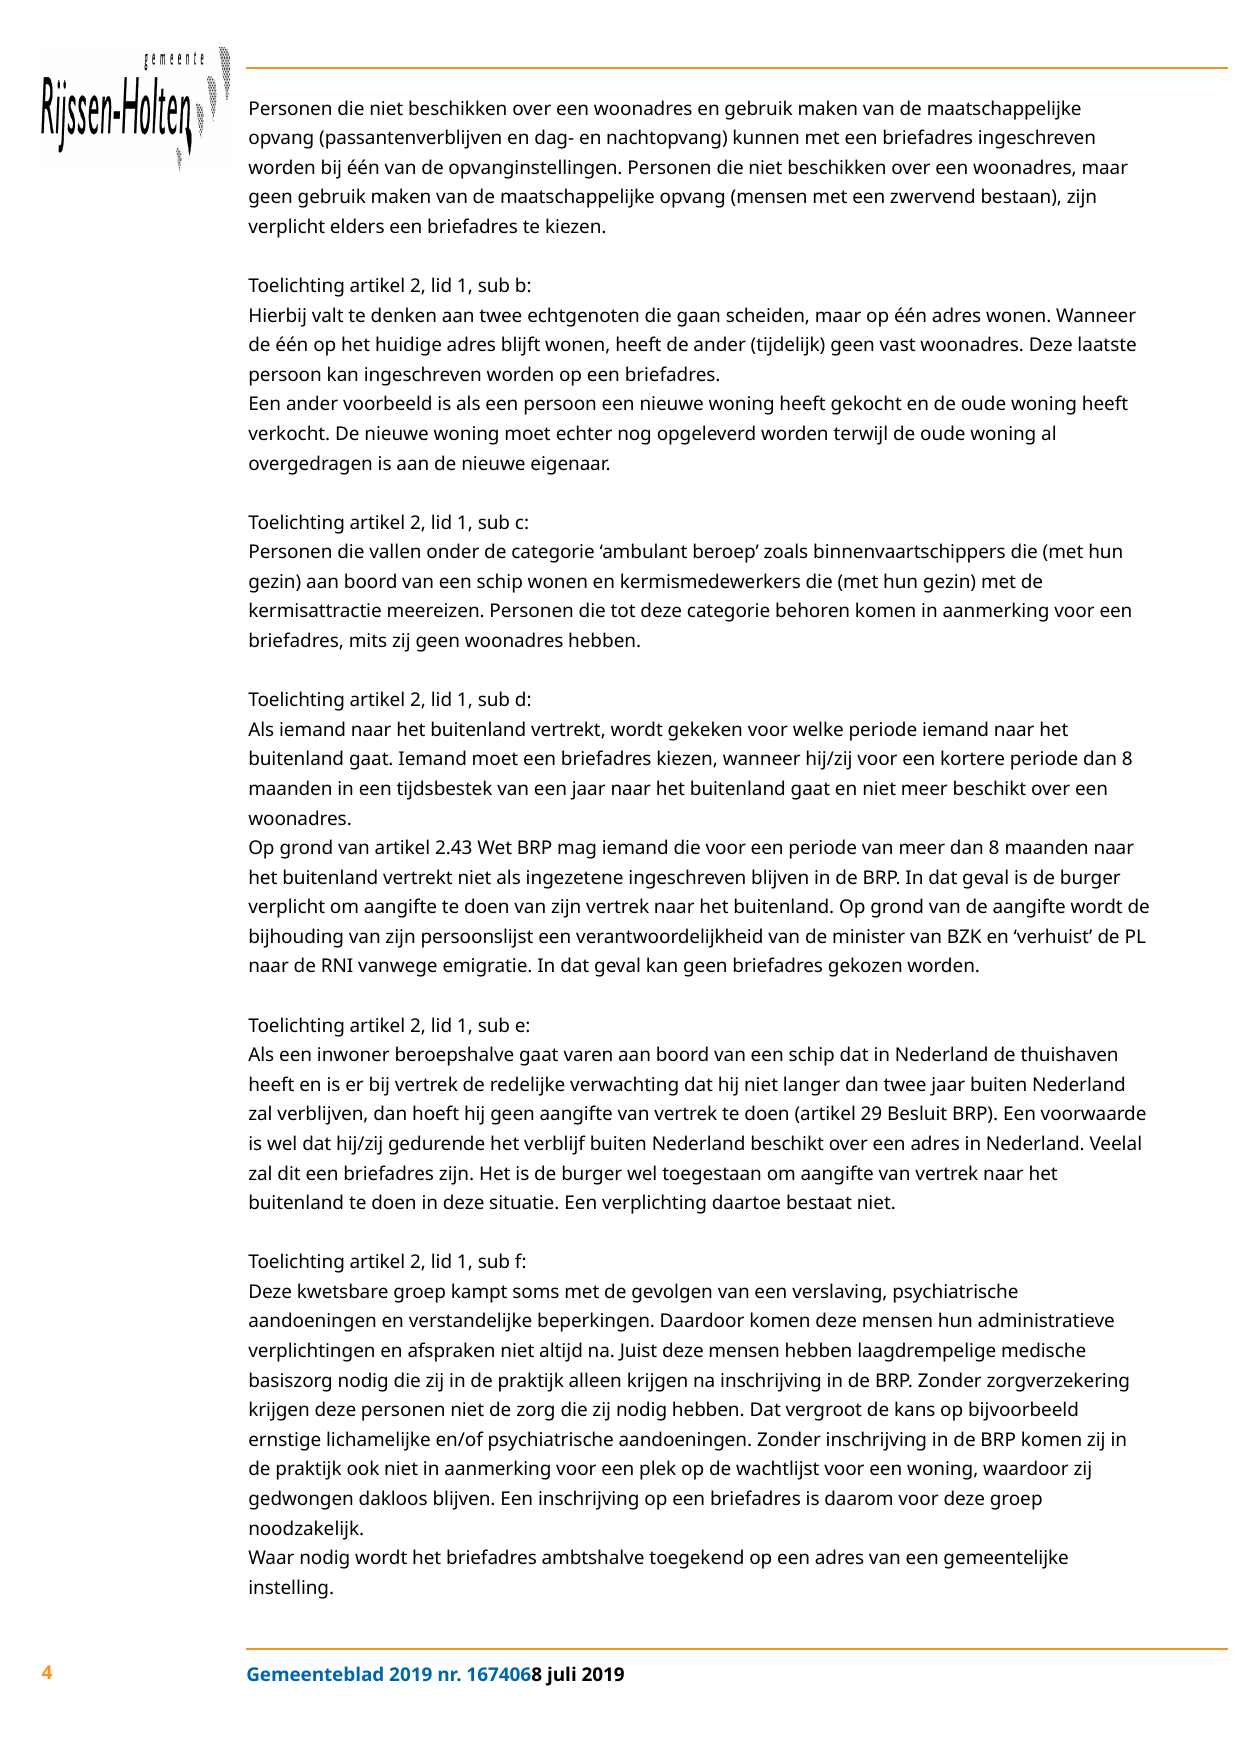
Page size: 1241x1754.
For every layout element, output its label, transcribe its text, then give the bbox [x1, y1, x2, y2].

picture [41, 47, 231, 172]
text Toelichting artikel 2, lid 1, sub e: [248, 1012, 1152, 1038]
text Als een inwoner beroepshalve gaat varen aan boord van een schip dat in Nederland de thuishaven heeft en is er bij vertrek de redelijke verwachting dat hij niet langer dan twee jaar buiten Nederland zal verblijven, dan hoeft hij geen aangifte van vertrek te doen (artikel 29 Besluit BRP). Een voorwaarde is wel dat hij/zij gedurende het verblijf buiten Nederland beschikt over een adres in Nederland. Veelal zal dit een briefadres zijn. Het is de burger wel toegestaan om aangifte van vertrek naar het buitenland te doen in deze situatie. Een verplichting daartoe bestaat niet. [248, 1041, 1152, 1215]
text Toelichting artikel 2, lid 1, sub c: [248, 509, 1152, 535]
text Personen die niet beschikken over een woonadres en gebruik maken van de maatschappelijke opvang (passantenverblijven en dag- en nachtopvang) kunnen met een briefadres ingeschreven worden bij één van de opvanginstellingen. Personen die niet beschikken over een woonadres, maar geen gebruik maken van de maatschappelijke opvang (mensen met een zwervend bestaan), zijn verplicht elders een briefadres te kiezen. [248, 95, 1152, 239]
text Hierbij valt te denken aan twee echtgenoten die gaan scheiden, maar op één adres wonen. Wanneer de één op het huidige adres blijft wonen, heeft de ander (tijdelijk) geen vast woonadres. Deze laatste persoon kan ingeschreven worden op een briefadres. [248, 302, 1152, 387]
text Toelichting artikel 2, lid 1, sub b: [248, 272, 1152, 298]
text Op grond van artikel 2.43 Wet BRP mag iemand die voor een periode van meer dan 8 maanden naar het buitenland vertrekt niet als ingezetene ingeschreven blijven in de BRP. In dat geval is de burger verplicht om aangifte te doen van zijn vertrek naar het buitenland. Op grond van de aangifte wordt de bijhouding van zijn persoonslijst een verantwoordelijkheid van de minister van BZK en ‘verhuist’ de PL naar de RNI vanwege emigratie. In dat geval kan geen briefadres gekozen worden. [248, 834, 1152, 978]
text Personen die vallen onder de categorie ‘ambulant beroep’ zoals binnenvaartschippers die (met hun gezin) aan boord van een schip wonen en kermismedewerkers die (met hun gezin) met de kermisattractie meereizen. Personen die tot deze categorie behoren komen in aanmerking voor een briefadres, mits zij geen woonadres hebben. [248, 538, 1152, 653]
text Toelichting artikel 2, lid 1, sub d: [248, 686, 1152, 712]
text Waar nodig wordt het briefadres ambtshalve toegekend op een adres van een gemeentelijke instelling. [248, 1544, 1152, 1600]
text Toelichting artikel 2, lid 1, sub f: [248, 1248, 1152, 1274]
text Als iemand naar het buitenland vertrekt, wordt gekeken voor welke periode iemand naar het buitenland gaat. Iemand moet een briefadres kiezen, wanneer hij/zij voor een kortere periode dan 8 maanden in een tijdsbestek van een jaar naar het buitenland gaat en niet meer beschikt over een woonadres. [248, 716, 1152, 831]
text Deze kwetsbare groep kampt soms met de gevolgen van een verslaving, psychiatrische aandoeningen en verstandelijke beperkingen. Daardoor komen deze mensen hun administratieve verplichtingen en afspraken niet altijd na. Juist deze mensen hebben laagdrempelige medische basiszorg nodig die zij in de praktijk alleen krijgen na inschrijving in de BRP. Zonder zorgverzekering krijgen deze personen niet de zorg die zij nodig hebben. Dat vergroot de kans op bijvoorbeeld ernstige lichamelijke en/of psychiatrische aandoeningen. Zonder inschrijving in de BRP komen zij in de praktijk ook niet in aanmerking voor een plek op de wachtlijst voor een woning, waardoor zij gedwongen dakloos blijven. Een inschrijving op een briefadres is daarom voor deze groep noodzakelijk. [248, 1278, 1152, 1541]
text Een ander voorbeeld is als een persoon een nieuwe woning heeft gekocht en de oude woning heeft verkocht. De nieuwe woning moet echter nog opgeleverd worden terwijl de oude woning al overgedragen is aan de nieuwe eigenaar. [248, 391, 1152, 476]
